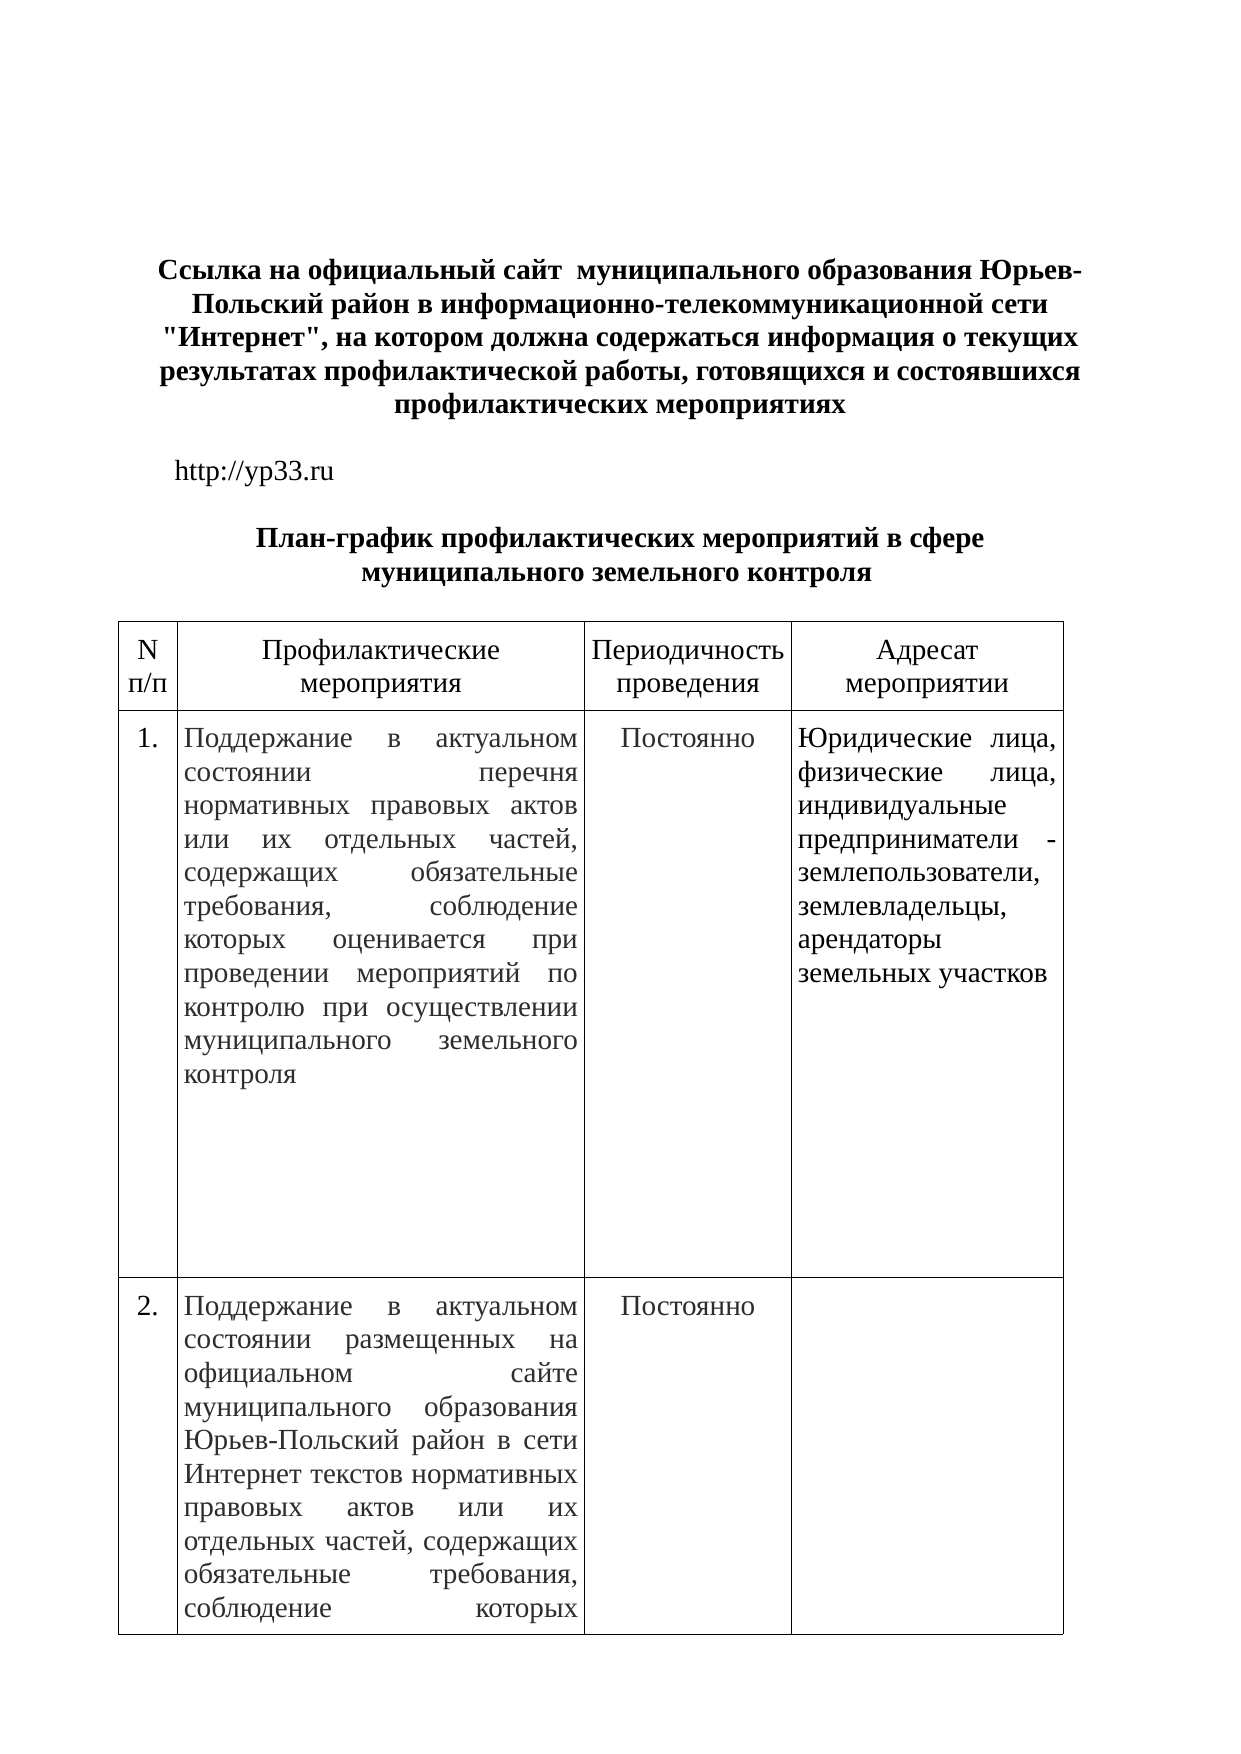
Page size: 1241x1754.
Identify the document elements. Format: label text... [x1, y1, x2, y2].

text План-график профилактических мероприятий в сфере [118, 521, 1122, 554]
table_cell Поддержание в актуальном состоянии перечня нормативных правовых актов или их отдельных частей, содержащих обязательные требования, соблюдение которых оценивается при проведении мероприятий по контролю при осуществлении муниципального земельного контроля [178, 711, 584, 1277]
table_cell 2. [119, 1278, 177, 1634]
text http://yp33.ru [118, 453, 1122, 487]
table_cell 1. [119, 711, 177, 1277]
table_cell Поддержание в актуальном состоянии размещенных на официальном сайте муниципального образования Юрьев-Польский район в сети Интернет текстов нормативных правовых актов или их отдельных частей, содержащих обязательные требования, соблюдение которых [178, 1278, 584, 1634]
table_cell [792, 1278, 1063, 1634]
table_cell Постоянно [585, 1278, 791, 1634]
table_header N п/п [119, 622, 177, 710]
table_header Профилактические мероприятия [178, 622, 584, 710]
table_header Адресат мероприятии [792, 622, 1063, 710]
table_cell Юридические лица, физические лица, индивидуальные предприниматели - землепользователи, землевладельцы, арендаторы земельных участков [792, 711, 1063, 1277]
text муниципального земельного контроля [118, 554, 1122, 588]
table_header Периодичность проведения [585, 622, 791, 710]
text Ссылка на официальный сайт муниципального образования Юрьев-Польский район в информационно-телекоммуникационной сети "Интернет", на котором должна содержаться информация о текущих результатах профилактической работы, готовящихся и состоявшихся профилактических мероприятиях [118, 252, 1122, 420]
table_cell Постоянно [585, 711, 791, 1277]
